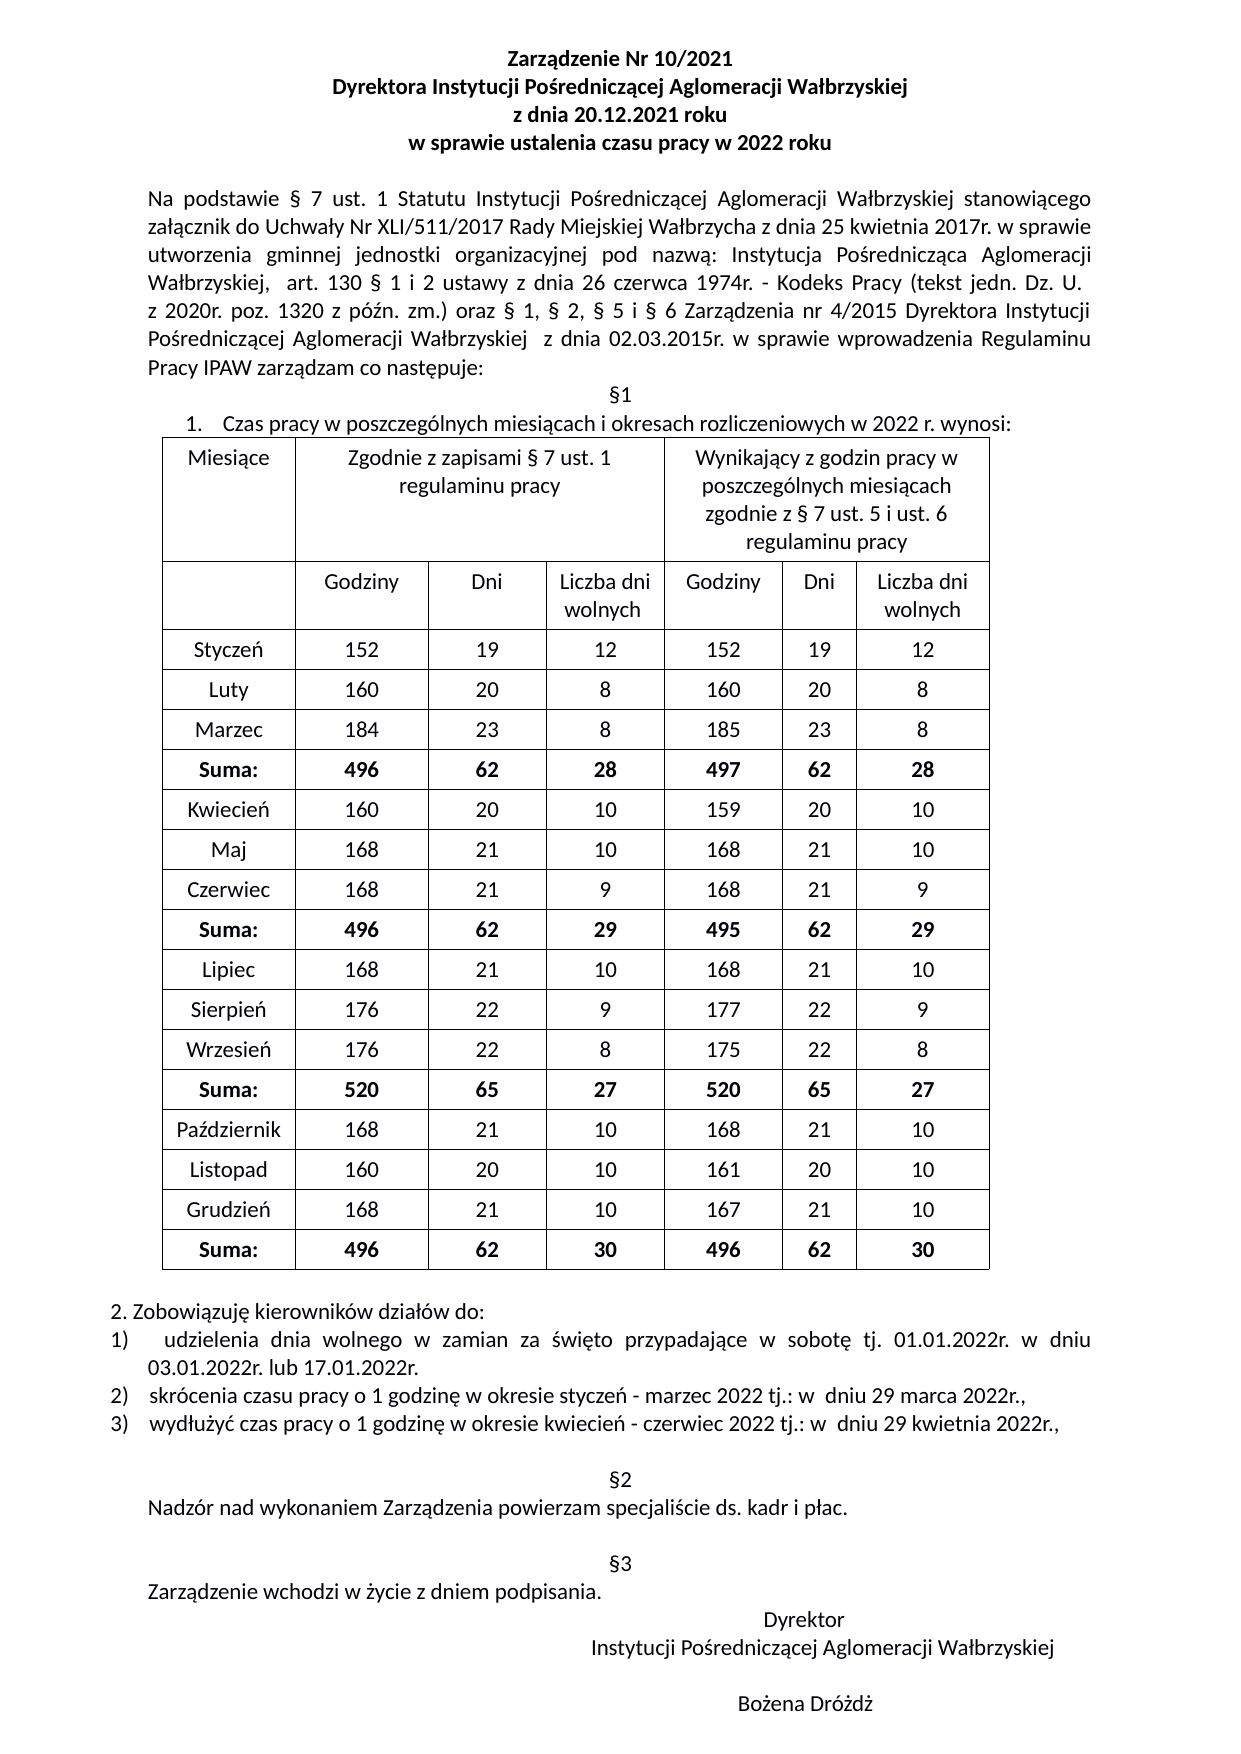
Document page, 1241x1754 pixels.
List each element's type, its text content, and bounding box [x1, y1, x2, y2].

table_cell 175 [665, 1030, 782, 1069]
text Nadzór nad wykonaniem Zarządzenia powierzam specjaliście ds. kadr i płac. [148, 1493, 1093, 1521]
table_cell 9 [547, 870, 664, 909]
table_cell 184 [296, 710, 428, 749]
table_cell 168 [296, 830, 428, 869]
text z dnia 20.12.2021 roku [148, 100, 1093, 128]
text §3 [148, 1549, 1093, 1577]
table_cell 20 [783, 1150, 856, 1189]
table_cell 23 [783, 710, 856, 749]
table_cell 62 [429, 910, 546, 949]
text 1) udzielenia dnia wolnego w zamian za święto przypadające w sobotę tj. 01.01.2022r. w dniu 03.01.2022r. lub 17.01.2022r. [110, 1325, 1093, 1381]
table_cell Godziny [665, 562, 782, 629]
table_header Zgodnie z zapisami § 7 ust. 1 regulaminu pracy [296, 438, 664, 561]
table_cell 62 [429, 1230, 546, 1269]
table_cell 167 [665, 1190, 782, 1229]
table_cell 12 [857, 630, 989, 669]
text Bożena Dróżdż [664, 1689, 1093, 1718]
text 2) skrócenia czasu pracy o 1 godzinę w okresie styczeń - marzec 2022 tj.: w dniu 29 marca 2022r., [110, 1381, 1093, 1409]
table_cell 496 [296, 910, 428, 949]
table_cell 9 [857, 990, 989, 1029]
table_cell 19 [429, 630, 546, 669]
table_cell 496 [296, 750, 428, 789]
text Zarządzenie Nr 10/2021 Dyrektora Instytucji Pośredniczącej Aglomeracji Wałbrzyskiej [148, 44, 1093, 100]
table_cell 21 [783, 1190, 856, 1229]
table_header Wynikający z godzin pracy w poszczególnych miesiącach zgodnie z § 7 ust. 5 i ust. 6 regulaminu pracy [665, 438, 989, 561]
table_cell [163, 562, 295, 629]
table_cell 10 [547, 830, 664, 869]
table_cell 28 [547, 750, 664, 789]
table_cell Kwiecień [163, 790, 295, 829]
table_cell 168 [665, 1110, 782, 1149]
table_cell 21 [783, 870, 856, 909]
table_cell Luty [163, 670, 295, 709]
table_cell Październik [163, 1110, 295, 1149]
table_header Miesiące [163, 438, 295, 561]
table_cell 168 [296, 950, 428, 989]
table_cell 10 [547, 950, 664, 989]
table_cell 176 [296, 1030, 428, 1069]
table_cell 20 [429, 790, 546, 829]
table_cell 30 [857, 1230, 989, 1269]
table_cell 10 [547, 1150, 664, 1189]
table_cell 29 [547, 910, 664, 949]
table_cell 161 [665, 1150, 782, 1189]
table_cell 160 [296, 1150, 428, 1189]
table_cell 176 [296, 990, 428, 1029]
table_cell 21 [429, 1110, 546, 1149]
table_cell 21 [783, 1110, 856, 1149]
table_cell 496 [665, 1230, 782, 1269]
table_cell 62 [429, 750, 546, 789]
table_cell Godziny [296, 562, 428, 629]
table_cell 10 [857, 1190, 989, 1229]
table_cell 8 [547, 710, 664, 749]
text Zarządzenie wchodzi w życie z dniem podpisania. [148, 1577, 1093, 1606]
table_cell Dni [429, 562, 546, 629]
table_cell Liczba dni wolnych [547, 562, 664, 629]
table_cell 65 [783, 1070, 856, 1109]
table_cell 185 [665, 710, 782, 749]
table_cell Marzec [163, 710, 295, 749]
table_cell Liczba dni wolnych [857, 562, 989, 629]
text Na podstawie § 7 ust. 1 Statutu Instytucji Pośredniczącej Aglomeracji Wałbrzyskiej stanowiącego załącznik do Uchwały Nr XLI/511/2017 Rady Miejskiej Wałbrzycha z dnia 25 kwietnia 2017r. w sprawie utworzenia gminnej jednostki organizacyjnej pod nazwą: Instytucja Pośrednicząca Aglomeracji Wałbrzyskiej, art. 130 § 1 i 2 ustawy z dnia 26 czerwca 1974r. - Kodeks Pracy (tekst jedn. Dz. U. z 2020r. poz. 1320 z późn. zm.) oraz § 1, § 2, § 5 i § 6 Zarządzenia nr 4/2015 Dyrektora Instytucji Pośredniczącej Aglomeracji Wałbrzyskiej z dnia 02.03.2015r. w sprawie wprowadzenia Regulaminu Pracy IPAW zarządzam co następuje: [148, 184, 1093, 381]
table_cell 20 [429, 1150, 546, 1189]
table_cell 10 [547, 790, 664, 829]
table_cell 168 [665, 830, 782, 869]
table_cell 8 [857, 710, 989, 749]
table_cell 495 [665, 910, 782, 949]
table_cell 520 [665, 1070, 782, 1109]
table_cell 160 [665, 670, 782, 709]
text 2. Zobowiązuję kierowników działów do: [110, 1297, 1093, 1325]
text 3) wydłużyć czas pracy o 1 godzinę w okresie kwiecień - czerwiec 2022 tj.: w dniu 29 kwietnia 2022r., [110, 1409, 1093, 1437]
text §2 [148, 1465, 1093, 1493]
table_cell 10 [857, 830, 989, 869]
table_cell 159 [665, 790, 782, 829]
table_cell 21 [429, 870, 546, 909]
table_cell 27 [547, 1070, 664, 1109]
text §1 [148, 381, 1093, 409]
table_cell 62 [783, 750, 856, 789]
table_cell 21 [429, 830, 546, 869]
table_cell 21 [783, 830, 856, 869]
text Instytucji Pośredniczącej Aglomeracji Wałbrzyskiej [148, 1633, 1093, 1662]
table_cell 10 [547, 1110, 664, 1149]
text Dyrektor [664, 1606, 1093, 1633]
table_cell 8 [857, 670, 989, 709]
table_cell 8 [857, 1030, 989, 1069]
table_cell 10 [547, 1190, 664, 1229]
table_cell Suma: [163, 1230, 295, 1269]
table_cell 168 [296, 870, 428, 909]
table_cell 22 [429, 1030, 546, 1069]
table_cell 22 [783, 1030, 856, 1069]
table_cell Styczeń [163, 630, 295, 669]
table_cell 152 [296, 630, 428, 669]
table_cell 168 [296, 1190, 428, 1229]
table_cell Suma: [163, 910, 295, 949]
table_cell 9 [547, 990, 664, 1029]
table_cell 21 [429, 950, 546, 989]
table_cell 10 [857, 1110, 989, 1149]
table_cell 23 [429, 710, 546, 749]
table_cell 8 [547, 670, 664, 709]
table_cell 520 [296, 1070, 428, 1109]
table_cell 168 [665, 870, 782, 909]
table_cell 497 [665, 750, 782, 789]
table_cell 29 [857, 910, 989, 949]
table_cell 30 [547, 1230, 664, 1269]
table_cell 160 [296, 670, 428, 709]
table_cell 20 [429, 670, 546, 709]
table_cell 12 [547, 630, 664, 669]
table_cell 62 [783, 1230, 856, 1269]
table_cell Czerwiec [163, 870, 295, 909]
table_cell 22 [429, 990, 546, 1029]
table_cell 8 [547, 1030, 664, 1069]
table_cell Suma: [163, 750, 295, 789]
table_cell Listopad [163, 1150, 295, 1189]
table_cell Suma: [163, 1070, 295, 1109]
table_cell 22 [783, 990, 856, 1029]
table_cell 21 [429, 1190, 546, 1229]
table_cell Maj [163, 830, 295, 869]
text w sprawie ustalenia czasu pracy w 2022 roku [148, 128, 1093, 156]
table_cell 496 [296, 1230, 428, 1269]
list Czas pracy w poszczególnych miesiącach i okresach rozliczeniowych w 2022 r. wynosi: [185, 409, 1093, 437]
table_cell 10 [857, 950, 989, 989]
table_cell 168 [665, 950, 782, 989]
table_cell Dni [783, 562, 856, 629]
table_cell 160 [296, 790, 428, 829]
table_cell 20 [783, 790, 856, 829]
table_cell 10 [857, 790, 989, 829]
table_cell 28 [857, 750, 989, 789]
table_cell 62 [783, 910, 856, 949]
table_cell 27 [857, 1070, 989, 1109]
table_cell Grudzień [163, 1190, 295, 1229]
table_cell 21 [783, 950, 856, 989]
table_cell Lipiec [163, 950, 295, 989]
table_cell 168 [296, 1110, 428, 1149]
table_cell 19 [783, 630, 856, 669]
table_cell 9 [857, 870, 989, 909]
table_cell 177 [665, 990, 782, 1029]
table_cell 20 [783, 670, 856, 709]
table_cell 152 [665, 630, 782, 669]
table_cell 10 [857, 1150, 989, 1189]
table_cell Sierpień [163, 990, 295, 1029]
table_cell 65 [429, 1070, 546, 1109]
table_cell Wrzesień [163, 1030, 295, 1069]
